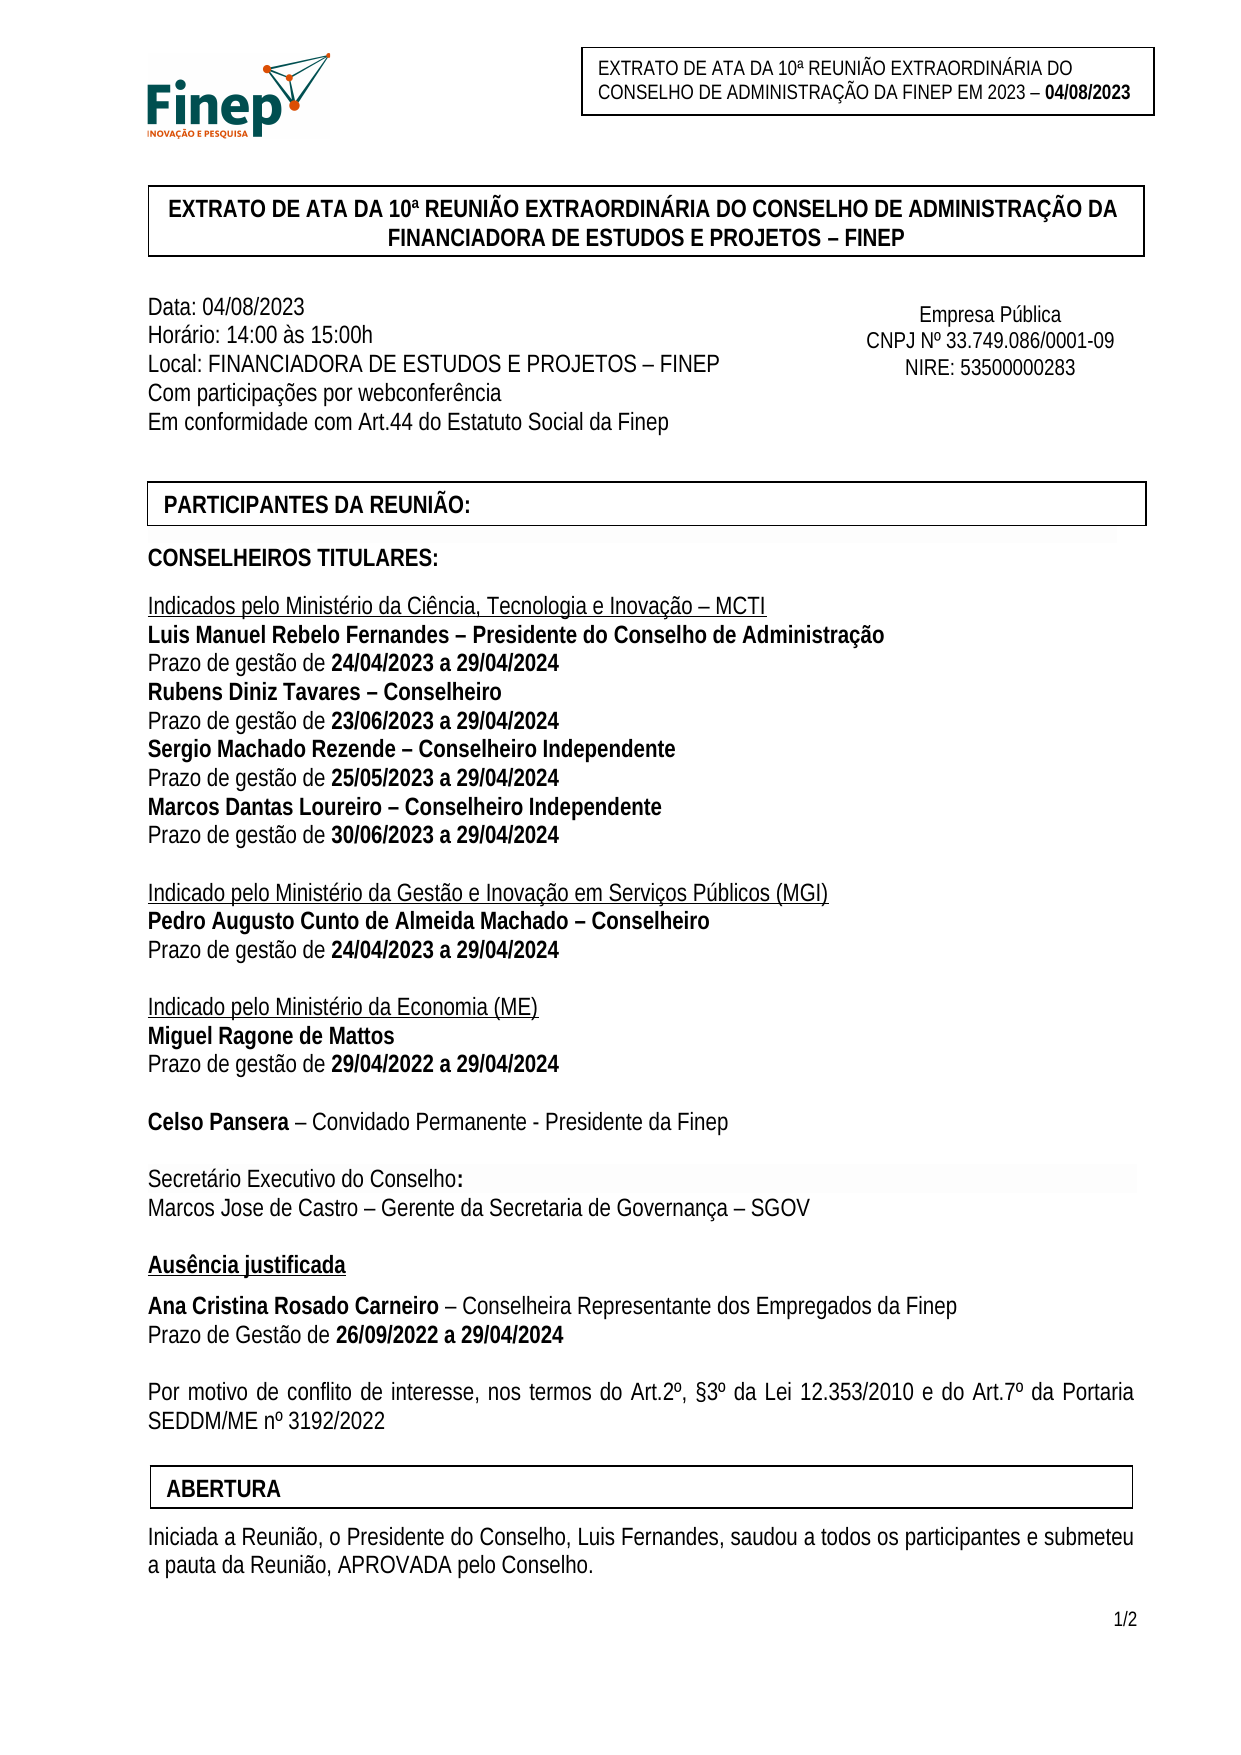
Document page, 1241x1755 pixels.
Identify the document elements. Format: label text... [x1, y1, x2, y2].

text Sergio Machado Rezende – Conselheiro Independente [148, 734, 1137, 763]
text Horário: 14:00 às 15:00h [148, 321, 839, 349]
text Iniciada a Reunião, o Presidente do Conselho, Luis Fernandes, saudou a todos os participantes e submeteu a pauta da Reunião, APROVADA pelo Conselho. [148, 1522, 1137, 1579]
text Prazo de gestão de 23/06/2023 a 29/04/2024 [148, 706, 1137, 734]
text Miguel Ragone de Mattos [148, 1021, 1137, 1049]
text Com participações por webconferência [148, 378, 1191, 406]
text Marcos Dantas Loureiro – Conselheiro Independente [148, 792, 1137, 820]
text CNPJ Nº 33.749.086/0001-09 [854, 327, 1126, 354]
text Prazo de gestão de 24/04/2023 a 29/04/2024 [148, 648, 1137, 677]
text Por motivo de conflito de interesse, nos termos do Art.2º, §3º da Lei 12.353/2010 e do Art.7º da Portaria SEDDM/ME nº 3192/2022 [148, 1377, 1137, 1434]
text Luis Manuel Rebelo Fernandes – Presidente do Conselho de Administração [148, 620, 1137, 648]
text Ausência justificada [148, 1250, 1147, 1279]
text Em conformidade com Art.44 do Estatuto Social da Finep [148, 406, 1191, 435]
text Pedro Augusto Cunto de Almeida Machado – Conselheiro [148, 906, 1137, 935]
text Empresa Pública [854, 301, 1126, 327]
text Marcos Jose de Castro – Gerente da Secretaria de Governança – SGOV [148, 1193, 1147, 1221]
text NIRE: 53500000283 [854, 354, 1126, 380]
text Prazo de Gestão de 26/09/2022 a 29/04/2024 [148, 1320, 1137, 1348]
text Secretário Executivo do Conselho: [148, 1164, 1137, 1193]
text Celso Pansera – Convidado Permanente - Presidente da Finep [148, 1107, 1137, 1135]
text [1141, 349, 1191, 378]
text Indicado pelo Ministério da Gestão e Inovação em Serviços Públicos (MGI) [148, 878, 1147, 906]
text Indicado pelo Ministério da Economia (ME) [148, 992, 1147, 1021]
text Local: FINANCIADORA DE ESTUDOS E PROJETOS – FINEP [148, 349, 839, 378]
text Prazo de gestão de 29/04/2022 a 29/04/2024 [148, 1049, 1137, 1078]
text FINANCIADORA DE ESTUDOS E PROJETOS – FINEP [164, 223, 1128, 248]
text Data: 04/08/2023 [148, 292, 1141, 400]
text CONSELHEIROS TITULARES: [148, 543, 1137, 572]
text Prazo de gestão de 24/04/2023 a 29/04/2024 [148, 935, 1137, 963]
text Indicados pelo Ministério da Ciência, Tecnologia e Inovação – MCTI [148, 591, 1137, 620]
text PARTICIPANTES DA REUNIÃO: [163, 490, 1130, 517]
text EXTRATO DE ATA DA 10ª REUNIÃO EXTRAORDINÁRIA DO CONSELHO DE ADMINISTRAÇÃO DA [164, 194, 1128, 223]
text Prazo de gestão de 30/06/2023 a 29/04/2024 [148, 820, 1137, 849]
text Prazo de gestão de 25/05/2023 a 29/04/2024 [148, 763, 1137, 792]
text ABERTURA [166, 1474, 1117, 1500]
text Ana Cristina Rosado Carneiro – Conselheira Representante dos Empregados da Finep [148, 1291, 1137, 1320]
text Rubens Diniz Tavares – Conselheiro [148, 677, 1137, 706]
